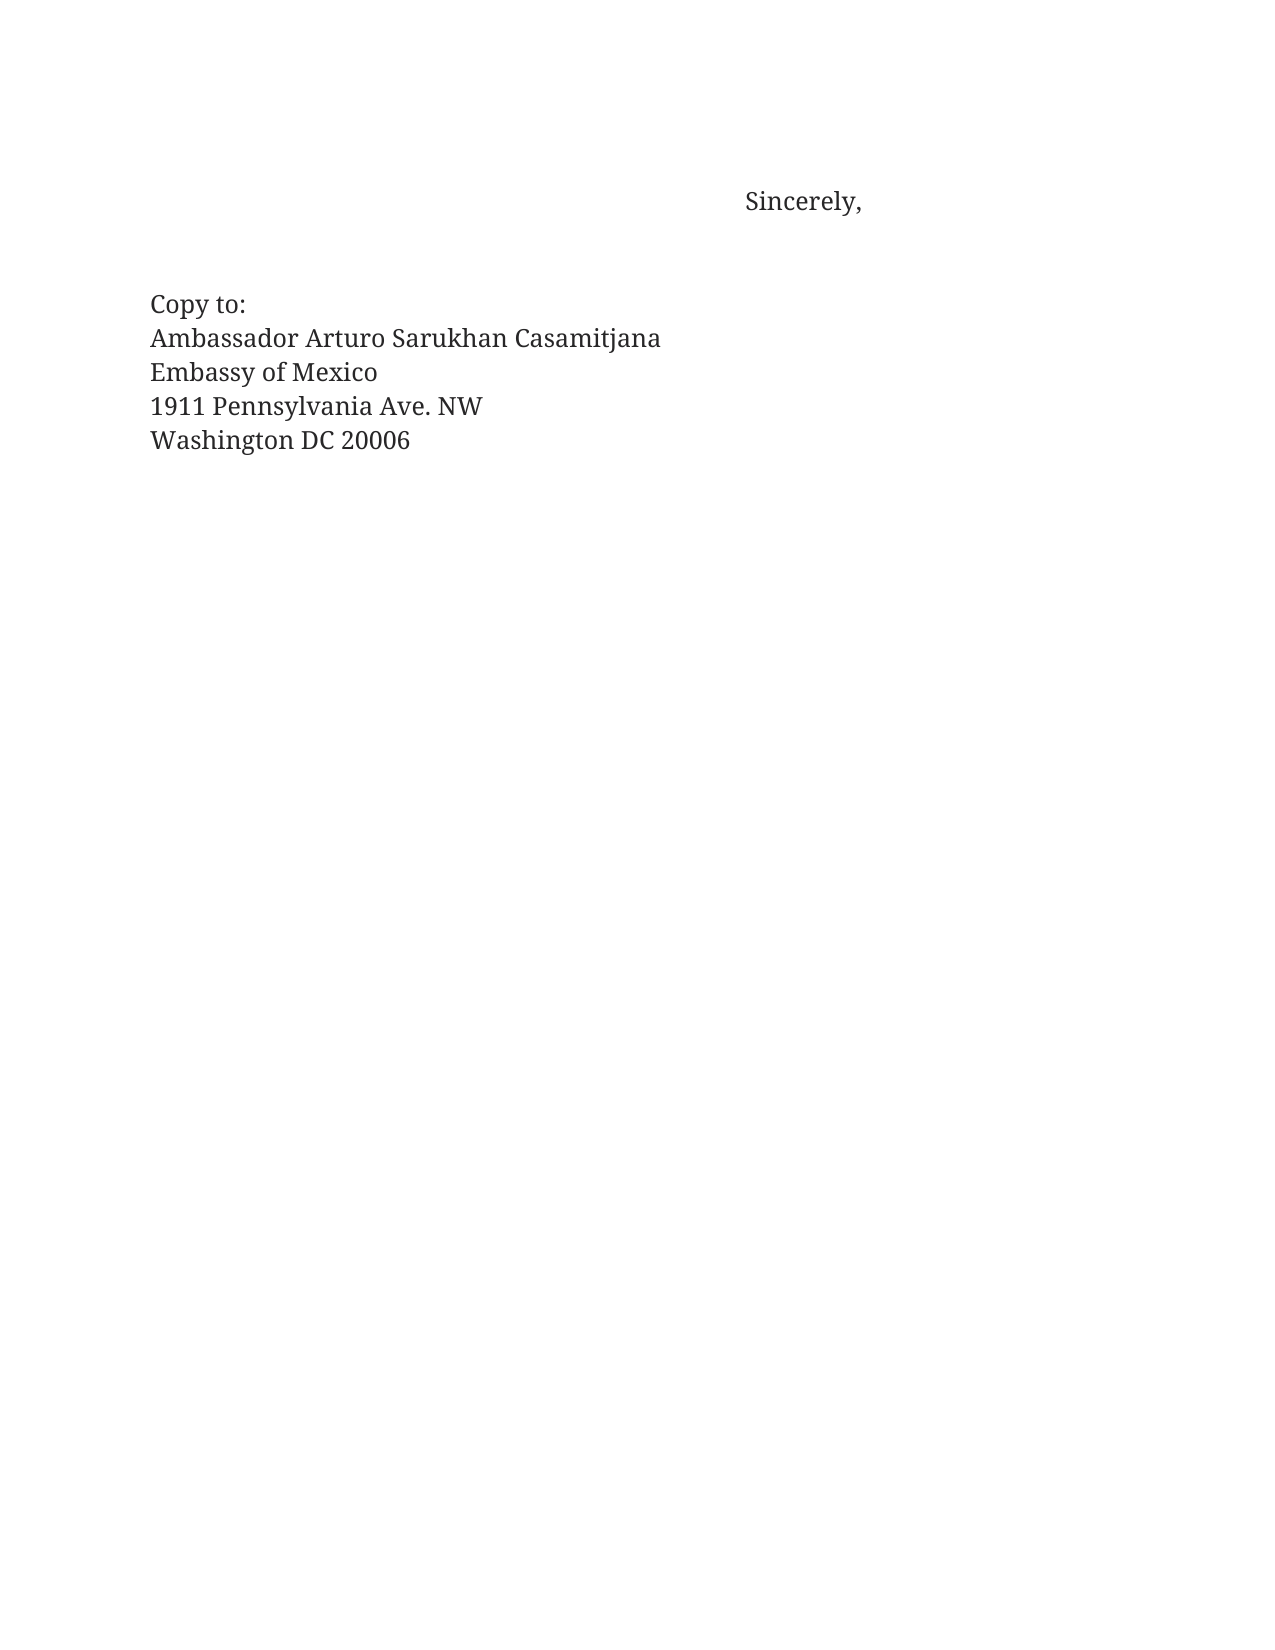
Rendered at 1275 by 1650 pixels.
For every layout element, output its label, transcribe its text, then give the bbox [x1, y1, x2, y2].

text Copy to: [150, 286, 1125, 320]
text Embassy of Mexico [150, 354, 1125, 388]
text Washington DC 20006 [150, 422, 1125, 457]
text Sincerely, [150, 184, 1125, 218]
text 1911 Pennsylvania Ave. NW [150, 388, 1125, 422]
text Ambassador Arturo Sarukhan Casamitjana [150, 320, 1125, 354]
